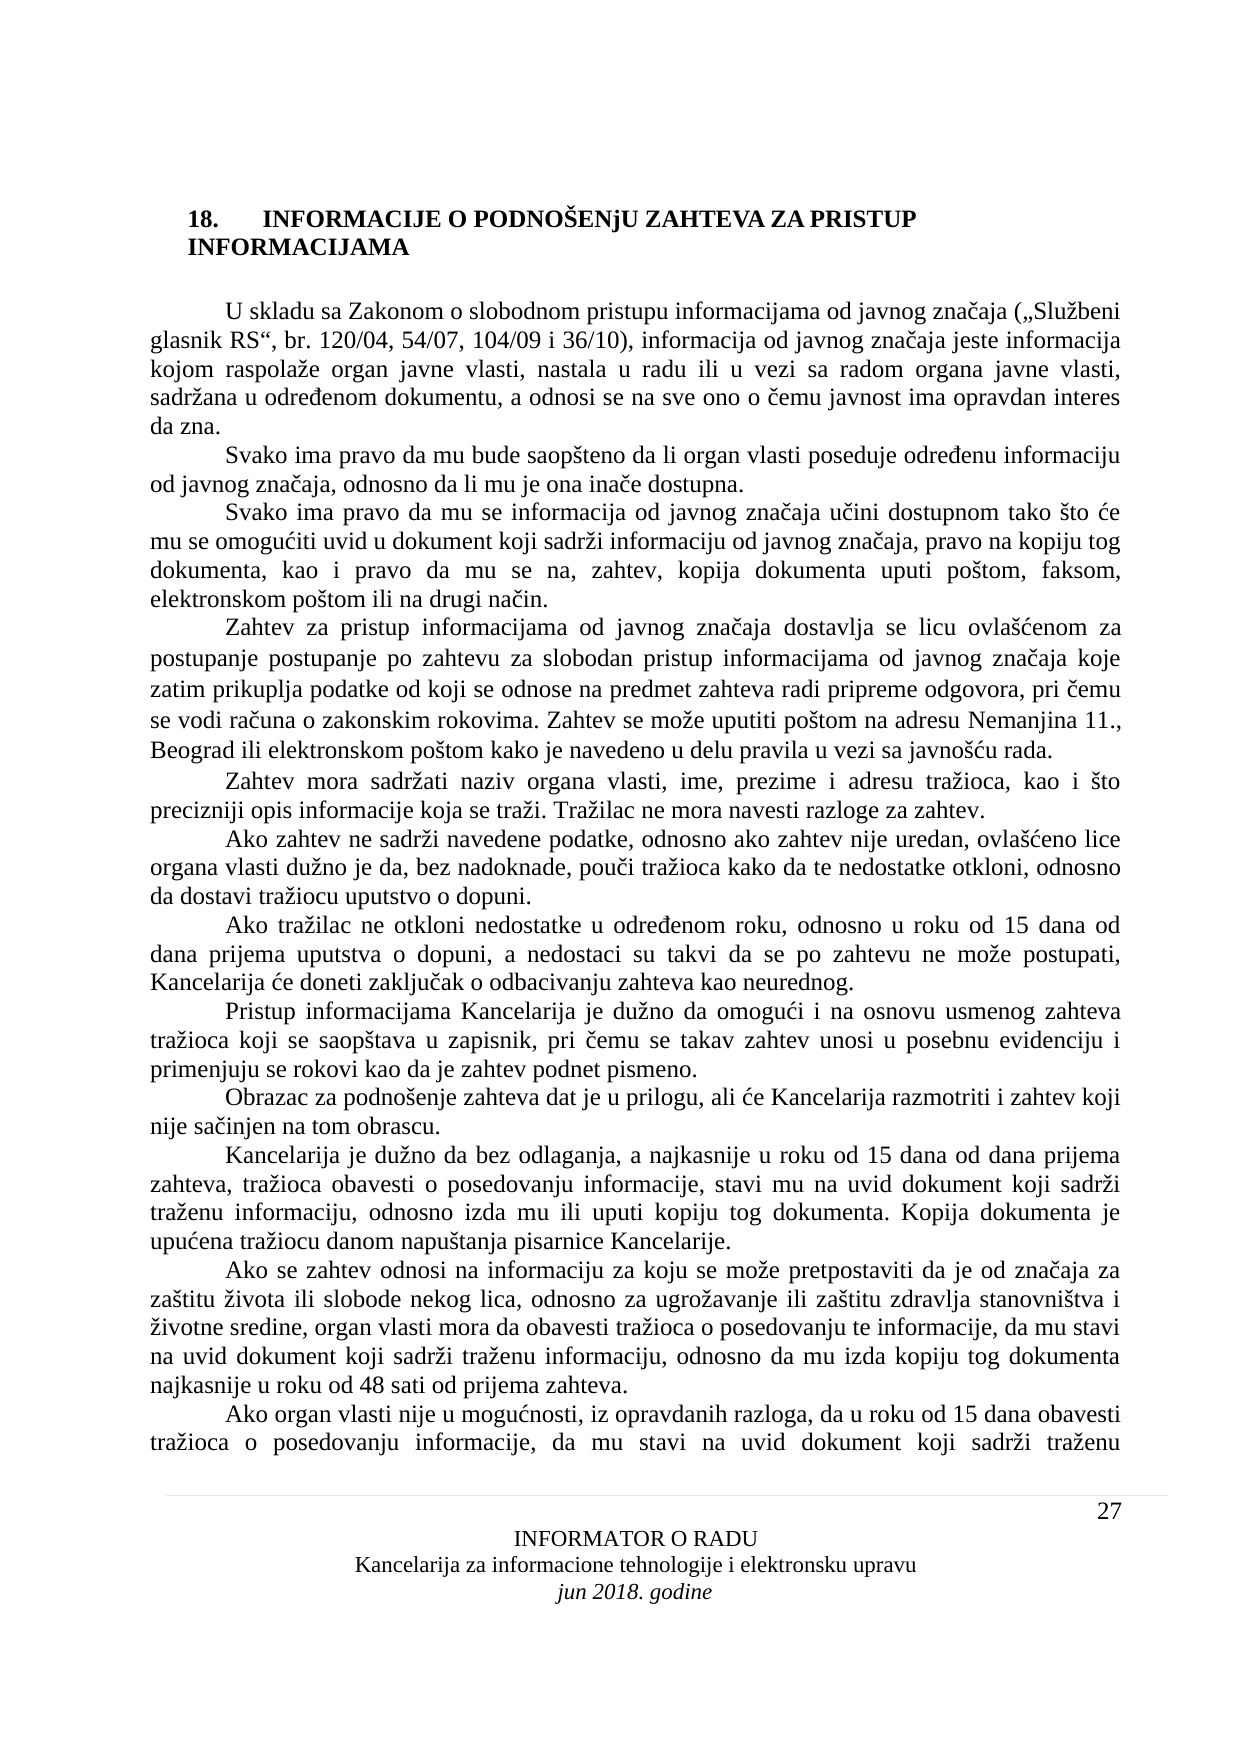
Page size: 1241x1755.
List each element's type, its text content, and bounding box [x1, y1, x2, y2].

text Ako zahtev ne sadrži navedene podatke, odnosno ako zahtev nije uredan, ovlašćeno lice organa vlasti dužno je da, bez nadoknade, pouči tražioca kako da te nedostatke otkloni, odnosno da dostavi tražiocu uputstvo o dopuni. [150, 824, 1122, 910]
text Obrazac za podnošenje zahteva dat je u prilogu, ali će Kancelarija razmotriti i zahtev koji nije sačinjen na tom obrascu. [150, 1082, 1122, 1140]
text Svako ima pravo da mu se informacija od javnog značaja učini dostupnom tako što će mu se omogućiti uvid u dokument koji sadrži informaciju od javnog značaja, pravo na kopiju tog dokumenta, kao i pravo da mu se na, zahtev, kopija dokumenta uputi poštom, faksom, elektronskom poštom ili na drugi način. [150, 497, 1122, 612]
text Zahtev mora sadržati naziv organa vlasti, ime, prezime i adresu tražioca, kao i što precizniji opis informacije koja se traži. Tražilac ne mora navesti razloge za zahtev. [150, 766, 1122, 824]
text Pristup informacijama Kancelarija je dužno da omogući i na osnovu usmenog zahteva tražioca koji se saopštava u zapisnik, pri čemu se takav zahtev unosi u posebnu evidenciju i primenjuju se rokovi kao da je zahtev podnet pismeno. [150, 996, 1122, 1082]
text Ako organ vlasti nije u mogućnosti, iz opravdanih razloga, da u roku od 15 dana obavesti tražioca o posedovanju informacije, da mu stavi na uvid dokument koji sadrži traženu [150, 1399, 1122, 1456]
text Kancelarija je dužno da bez odlaganja, a najkasnije u roku od 15 dana od dana prijema zahteva, tražioca obavesti o posedovanju informacije, stavi mu na uvid dokument koji sadrži traženu informaciju, odnosno izda mu ili uputi kopiju tog dokumenta. Kopija dokumenta je upućena tražiocu danom napuštanja pisarnice Kancelarije. [150, 1140, 1122, 1255]
text Svako ima pravo da mu bude saopšteno da li organ vlasti poseduje određenu informaciju od javnog značaja, odnosno da li mu je ona inače dostupna. [150, 440, 1122, 497]
text Zahtev za pristup informacijama od javnog značaja dostavlјa se licu ovlašćenom za postupanje postupanje po zahtevu za slobodan pristup informacijama od javnog značaja koje zatim prikuplјa podatke od koji se odnose na predmet zahteva radi pripreme odgovora, pri čemu se vodi računa o zakonskim rokovima. Zahtev se može uputiti poštom na adresu Nemanjina 11., Beograd ili elektronskom poštom kako je navedeno u delu pravila u vezi sa javnošću rada. [150, 612, 1122, 764]
text Ako se zahtev odnosi na informaciju za koju se može pretpostaviti da je od značaja za zaštitu života ili slobode nekog lica, odnosno za ugrožavanje ili zaštitu zdravlјa stanovništva i životne sredine, organ vlasti mora da obavesti tražioca o posedovanju te informacije, da mu stavi na uvid dokument koji sadrži traženu informaciju, odnosno da mu izda kopiju tog dokumenta najkasnije u roku od 48 sati od prijema zahteva. [150, 1255, 1122, 1399]
text Ako tražilac ne otkloni nedostatke u određenom roku, odnosno u roku od 15 dana od dana prijema uputstva o dopuni, a nedostaci su takvi da se po zahtevu ne može postupati, Kancelarija će doneti zaklјučak o odbacivanju zahteva kao neurednog. [150, 910, 1122, 996]
subtitle INFORMACIJE O PODNOŠENјU ZAHTEVA ZA PRISTUP INFORMACIJAMA [187, 204, 1122, 261]
text U skladu sa Zakonom o slobodnom pristupu informacijama od javnog značaja („Službeni glasnik RS“, br. 120/04, 54/07, 104/09 i 36/10), informacija od javnog značaja jeste informacija kojom raspolaže organ javne vlasti, nastala u radu ili u vezi sa radom organa javne vlasti, sadržana u određenom dokumentu, a odnosi se na sve ono o čemu javnost ima opravdan interes da zna. [150, 296, 1122, 440]
